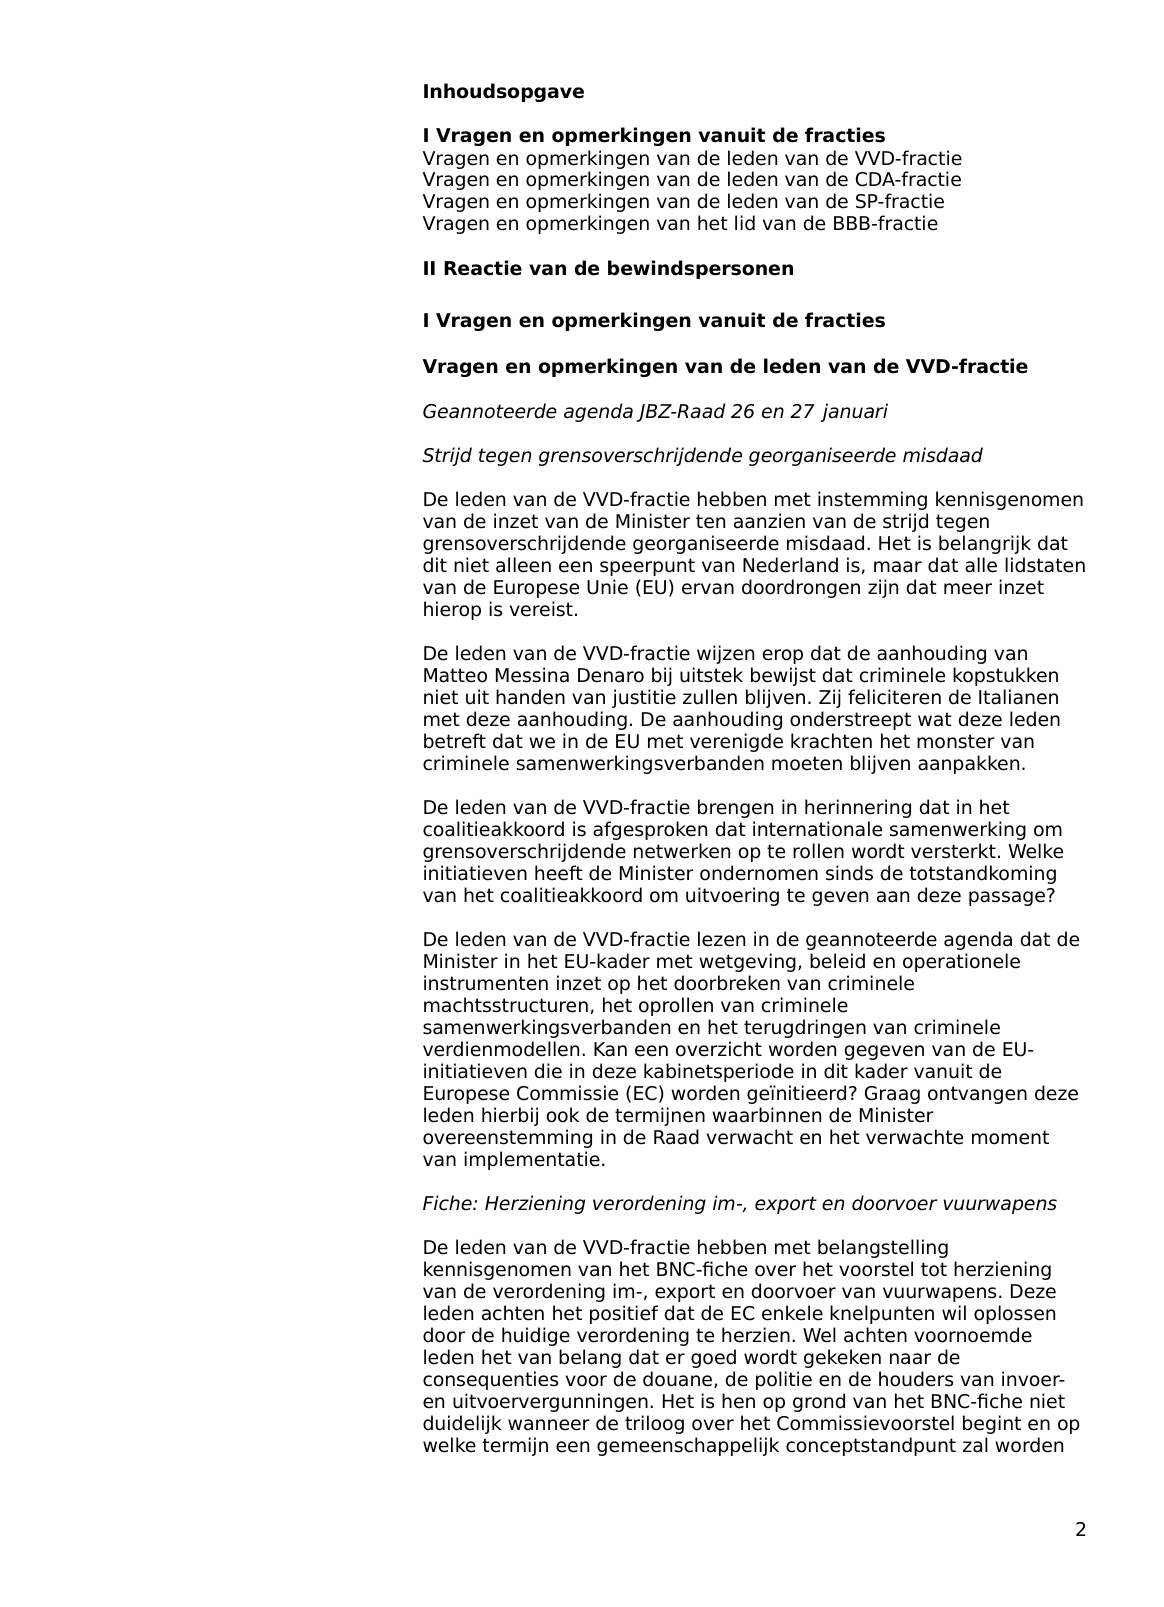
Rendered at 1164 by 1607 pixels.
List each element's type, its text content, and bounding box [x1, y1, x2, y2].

subtitle I Vragen en opmerkingen vanuit de fracties [422, 309, 1087, 331]
text I Vragen en opmerkingen vanuit de fracties [422, 125, 1087, 147]
text De leden van de VVD-fractie lezen in de geannoteerde agenda dat de Minister in het EU-kader met wetgeving, beleid en operationele instrumenten inzet op het doorbreken van criminele machtsstructuren, het oprollen van criminele samenwerkingsverbanden en het terugdringen van criminele verdienmodellen. Kan een overzicht worden gegeven van de EU-initiatieven die in deze kabinetsperiode in dit kader vanuit de Europese Commissie (EC) worden geïnitieerd? Graag ontvangen deze leden hierbij ook de termijnen waarbinnen de Minister overeenstemming in de Raad verwacht en het verwachte moment van implementatie. [422, 929, 1087, 1171]
subtitle Geannoteerde agenda JBZ-Raad 26 en 27 januari [422, 401, 1087, 423]
text De leden van de VVD-fractie hebben met instemming kennisgenomen van de inzet van de Minister ten aanzien van de strijd tegen grensoverschrijdende georganiseerde misdaad. Het is belangrijk dat dit niet alleen een speerpunt van Nederland is, maar dat alle lidstaten van de Europese Unie (EU) ervan doordrongen zijn dat meer inzet hierop is vereist. [422, 489, 1087, 621]
text Vragen en opmerkingen van de leden van de SP-fractie [422, 191, 1087, 213]
text Vragen en opmerkingen van het lid van de BBB-fractie [422, 213, 1087, 235]
text Vragen en opmerkingen van de leden van de VVD-fractie [422, 147, 1087, 169]
subtitle Vragen en opmerkingen van de leden van de VVD-fractie [422, 356, 1087, 378]
subtitle Strijd tegen grensoverschrijdende georganiseerde misdaad [422, 445, 1087, 467]
text Vragen en opmerkingen van de leden van de CDA-fractie [422, 169, 1087, 191]
text II Reactie van de bewindspersonen [422, 257, 1087, 279]
text De leden van de VVD-fractie wijzen erop dat de aanhouding van Matteo Messina Denaro bij uitstek bewijst dat criminele kopstukken niet uit handen van justitie zullen blijven. Zij feliciteren de Italianen met deze aanhouding. De aanhouding onderstreept wat deze leden betreft dat we in de EU met verenigde krachten het monster van criminele samenwerkingsverbanden moeten blijven aanpakken. [422, 643, 1087, 775]
subtitle Fiche: Herziening verordening im-, export en doorvoer vuurwapens [422, 1193, 1087, 1215]
subtitle Inhoudsopgave [422, 81, 1087, 103]
text De leden van de VVD-fractie brengen in herinnering dat in het coalitieakkoord is afgesproken dat internationale samenwerking om grensoverschrijdende netwerken op te rollen wordt versterkt. Welke initiatieven heeft de Minister ondernomen sinds de totstandkoming van het coalitieakkoord om uitvoering te geven aan deze passage? [422, 797, 1087, 907]
text De leden van de VVD-fractie hebben met belangstelling kennisgenomen van het BNC-fiche over het voorstel tot herziening van de verordening im-, export en doorvoer van vuurwapens. Deze leden achten het positief dat de EC enkele knelpunten wil oplossen door de huidige verordening te herzien. Wel achten voornoemde leden het van belang dat er goed wordt gekeken naar de consequenties voor de douane, de politie en de houders van invoer- en uitvoervergunningen. Het is hen op grond van het BNC-fiche niet duidelijk wanneer de triloog over het Commissievoorstel begint en op welke termijn een gemeenschappelijk conceptstandpunt zal worden [422, 1237, 1087, 1457]
